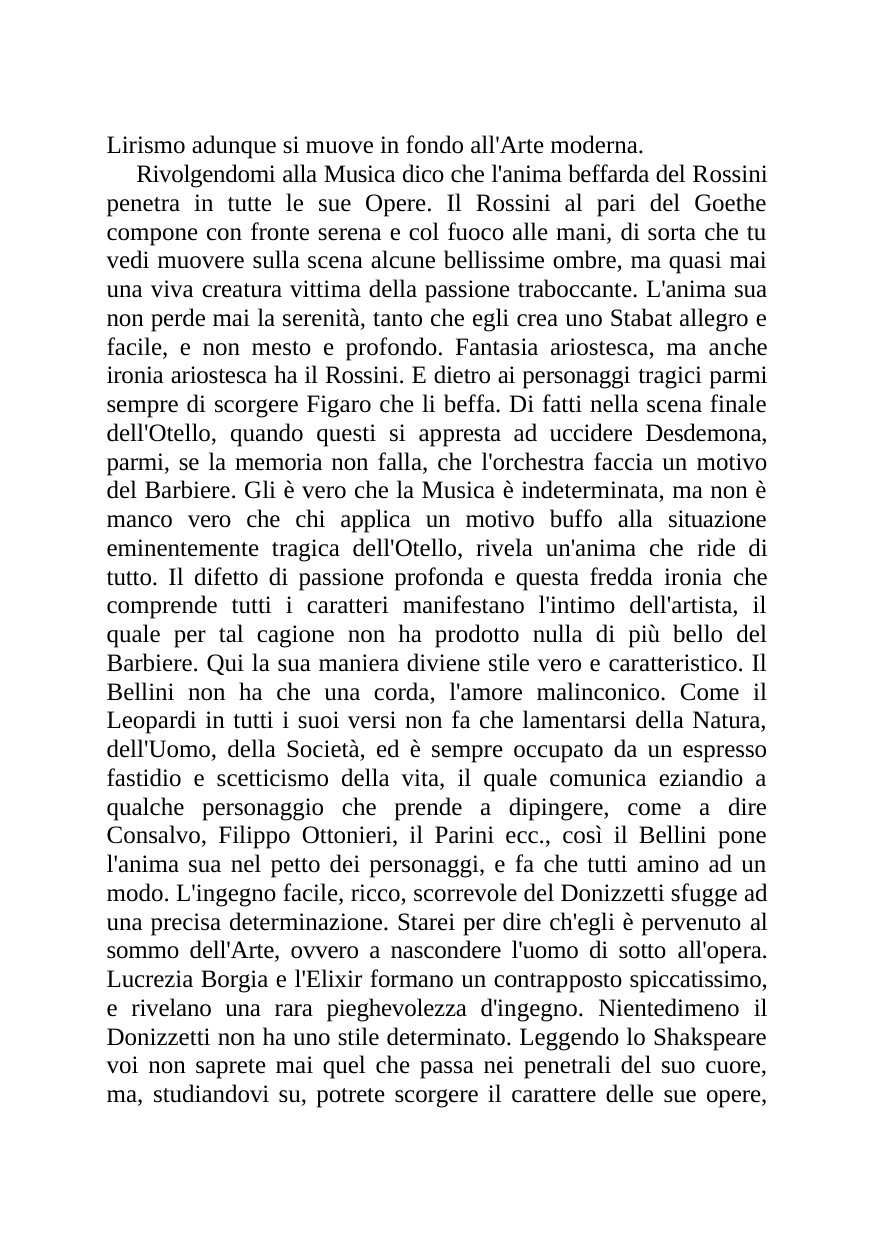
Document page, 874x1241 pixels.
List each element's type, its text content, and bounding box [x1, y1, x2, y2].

text Lirismo adunque si muove in fondo all'Arte moderna. [106, 130, 768, 159]
text Rivolgendomi alla Musica dico che l'anima beffarda del Rossini penetra in tutte le sue Opere. Il Rossini al pari del Goethe compone con fronte serena e col fuoco alle mani, di sorta che tu vedi muovere sulla scena alcune bellissime ombre, ma quasi mai una viva creatura vittima della passione traboccante. L'anima sua non perde mai la serenità, tanto che egli crea uno Stabat allegro e facile, e non mesto e profondo. Fantasia ariostesca, ma anche ironia ariostesca ha il Rossini. E dietro ai personaggi tragici parmi sempre di scorgere Figaro che li beffa. Di fatti nella scena finale dell'Otello, quando questi si appresta ad uccidere Desdemona, parmi, se la memoria non falla, che l'orchestra faccia un motivo del Barbiere. Gli è vero che la Musica è indeterminata, ma non è manco vero che chi applica un motivo buffo alla situazione eminentemente tragica dell'Otello, rivela un'anima che ride di tutto. Il difetto di passione profonda e questa fredda ironia che comprende tutti i caratteri manifestano l'intimo dell'artista, il quale per tal cagione non ha prodotto nulla di più bello del Barbiere. Qui la sua maniera diviene stile vero e caratteristico. Il Bellini non ha che una corda, l'amore malinconico. Come il Leopardi in tutti i suoi versi non fa che lamentarsi della Natura, dell'Uomo, della Società, ed è sempre occupato da un espresso fastidio e scetticismo della vita, il quale comunica eziandio a qualche personaggio che prende a dipingere, come a dire Consalvo, Filippo Ottonieri, il Parini ecc., così il Bellini pone l'anima sua nel petto dei personaggi, e fa che tutti amino ad un modo. L'ingegno facile, ricco, scorrevole del Donizzetti sfugge ad una precisa determinazione. Starei per dire ch'egli è pervenuto al sommo dell'Arte, ovvero a nascondere l'uomo di sotto all'opera. Lucrezia Borgia e l'Elixir formano un contrapposto spiccatissimo, e rivelano una rara pieghevolezza d'ingegno. Nientedimeno il Donizzetti non ha uno stile determinato. Leggendo lo Shakspeare voi non saprete mai quel che passa nei penetrali del suo cuore, ma, studiandovi su, potrete scorgere il carattere delle sue opere, [106, 159, 768, 1108]
